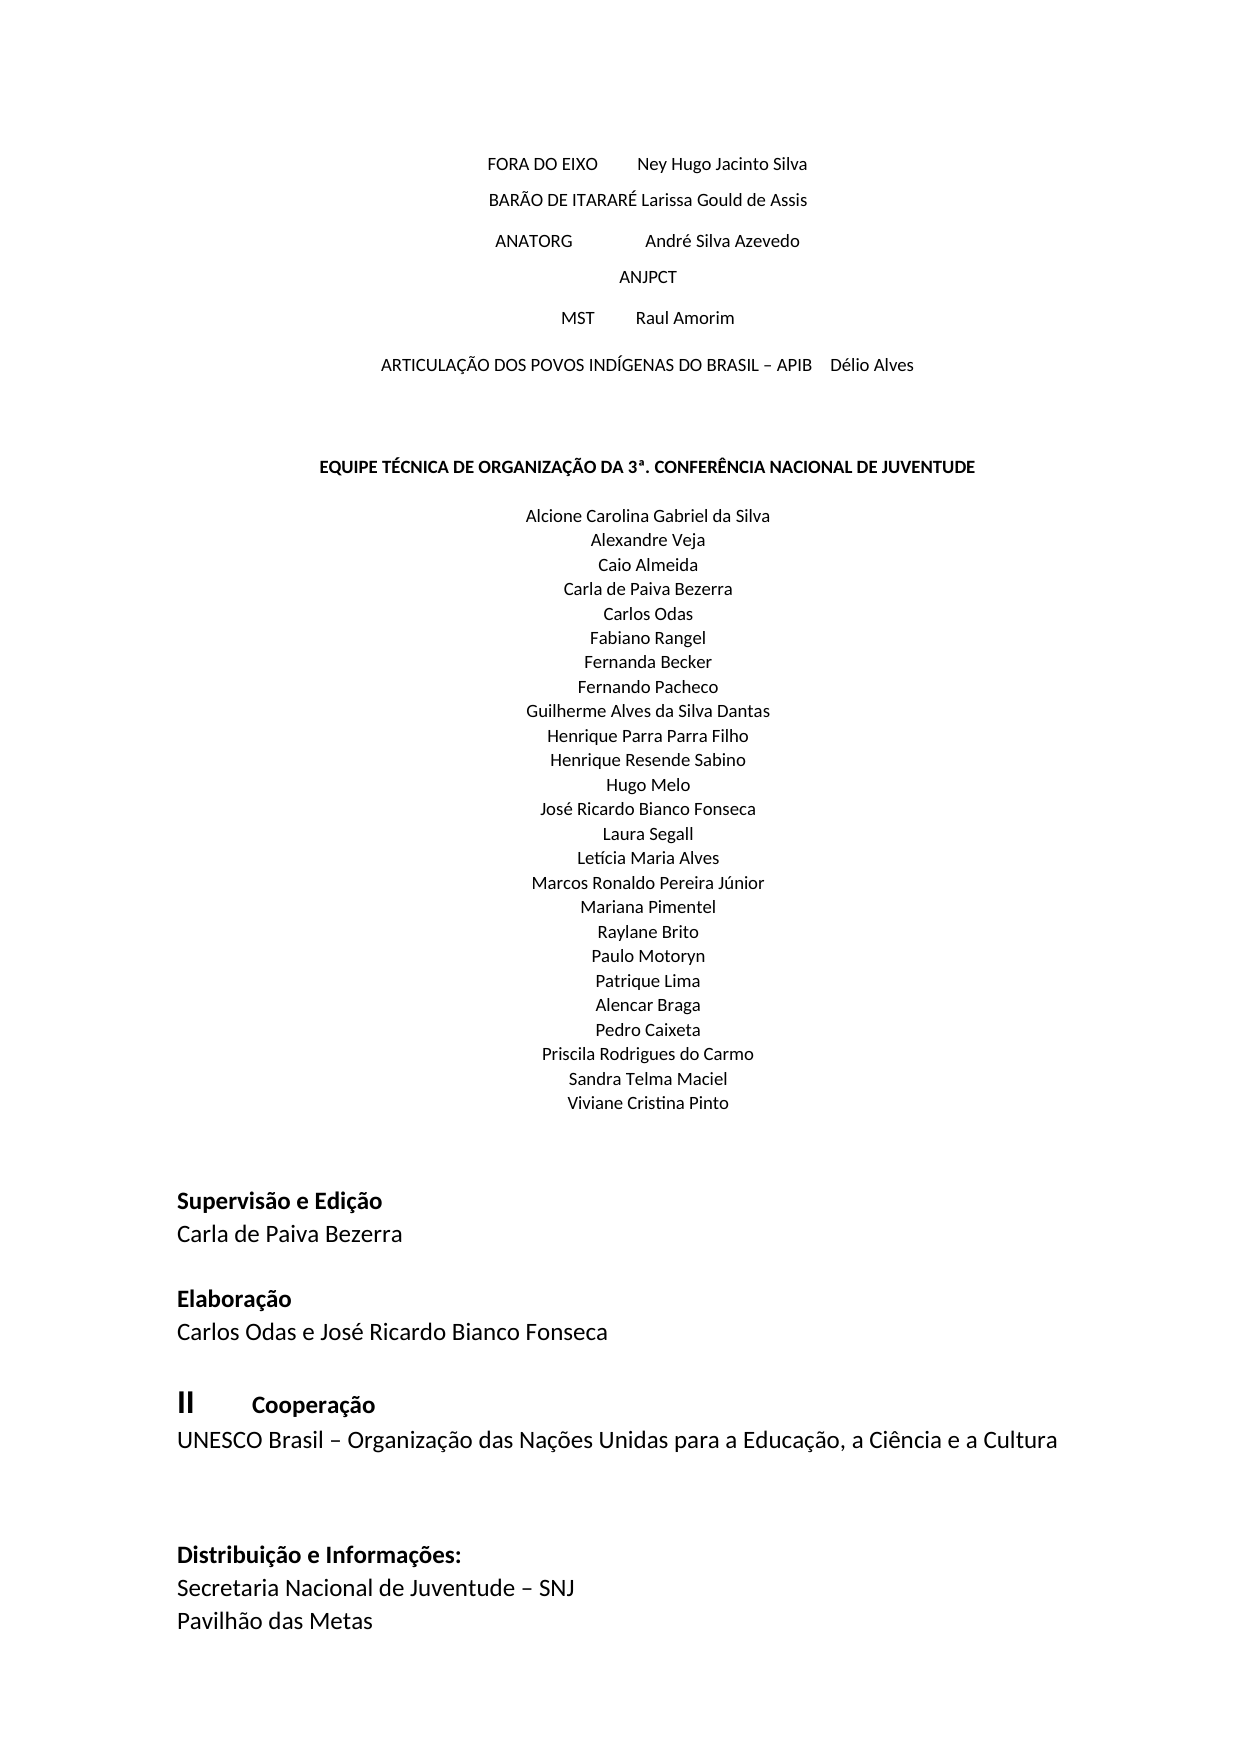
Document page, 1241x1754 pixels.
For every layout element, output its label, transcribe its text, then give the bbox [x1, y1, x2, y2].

text FORA DO EIXO Ney Hugo Jacinto Silva [177, 148, 1123, 176]
text Laura Segall [178, 822, 1122, 845]
text Henrique Resende Sabino [178, 749, 1122, 772]
text Letícia Maria Alves [178, 847, 1122, 869]
text Secretaria Nacional de Juventude – SNJ [177, 1572, 1123, 1603]
text Patrique Lima [178, 969, 1122, 992]
text Mariana Pimentel [178, 896, 1122, 918]
text Pavilhão das Metas [177, 1605, 1123, 1635]
text Pedro Caixeta [178, 1018, 1122, 1041]
text Distribuição e Informações: [177, 1539, 1123, 1570]
text Alcione Carolina Gabriel da Silva [178, 504, 1122, 527]
text Sandra Telma Maciel [178, 1067, 1122, 1090]
text Viviane Cristina Pinto [178, 1091, 1122, 1114]
text Priscila Rodrigues do Carmo [178, 1042, 1122, 1065]
text Fernanda Becker [178, 651, 1122, 674]
text Fabiano Rangel [178, 626, 1122, 649]
text Marcos Ronaldo Pereira Júnior [178, 871, 1122, 894]
text Henrique Parra Parra Filho [178, 724, 1122, 747]
text Carla de Paiva Bezerra [178, 577, 1122, 600]
text MST Raul Amorim [177, 302, 1123, 330]
text Carla de Paiva Bezerra [177, 1218, 1123, 1248]
text Supervisão e Edição [177, 1185, 1123, 1216]
text Alencar Braga [178, 993, 1122, 1016]
text Hugo Melo [178, 773, 1122, 796]
text Fernando Pacheco [178, 675, 1122, 698]
text Carlos Odas [178, 602, 1122, 625]
text Elaboração [177, 1283, 1123, 1314]
text UNESCO Brasil – Organização das Nações Unidas para a Educação, a Ciência e a Cultura [177, 1425, 1123, 1455]
text Alexandre Veja [178, 528, 1122, 551]
text Carlos Odas e José Ricardo Bianco Fonseca [177, 1316, 1123, 1346]
text Caio Almeida [178, 553, 1122, 576]
text José Ricardo Bianco Fonseca [178, 798, 1122, 821]
text ANJPCT [178, 266, 1122, 288]
text ARTICULAÇÃO DOS POVOS INDÍGENAS DO BRASIL – APIB Délio Alves [177, 347, 1123, 378]
subtitle Cooperação [177, 1381, 1123, 1422]
text BARÃO DE ITARARÉ Larissa Gould de Assis [178, 189, 1122, 212]
text Guilherme Alves da Silva Dantas [178, 700, 1122, 723]
subtitle EQUIPE TÉCNICA DE ORGANIZAÇÃO DA 3ª. CONFERÊNCIA NACIONAL DE JUVENTUDE [177, 455, 1122, 478]
text Raylane Brito [178, 920, 1122, 943]
text ANATORG André Silva Azevedo [177, 225, 1123, 253]
text Paulo Motoryn [178, 944, 1122, 967]
